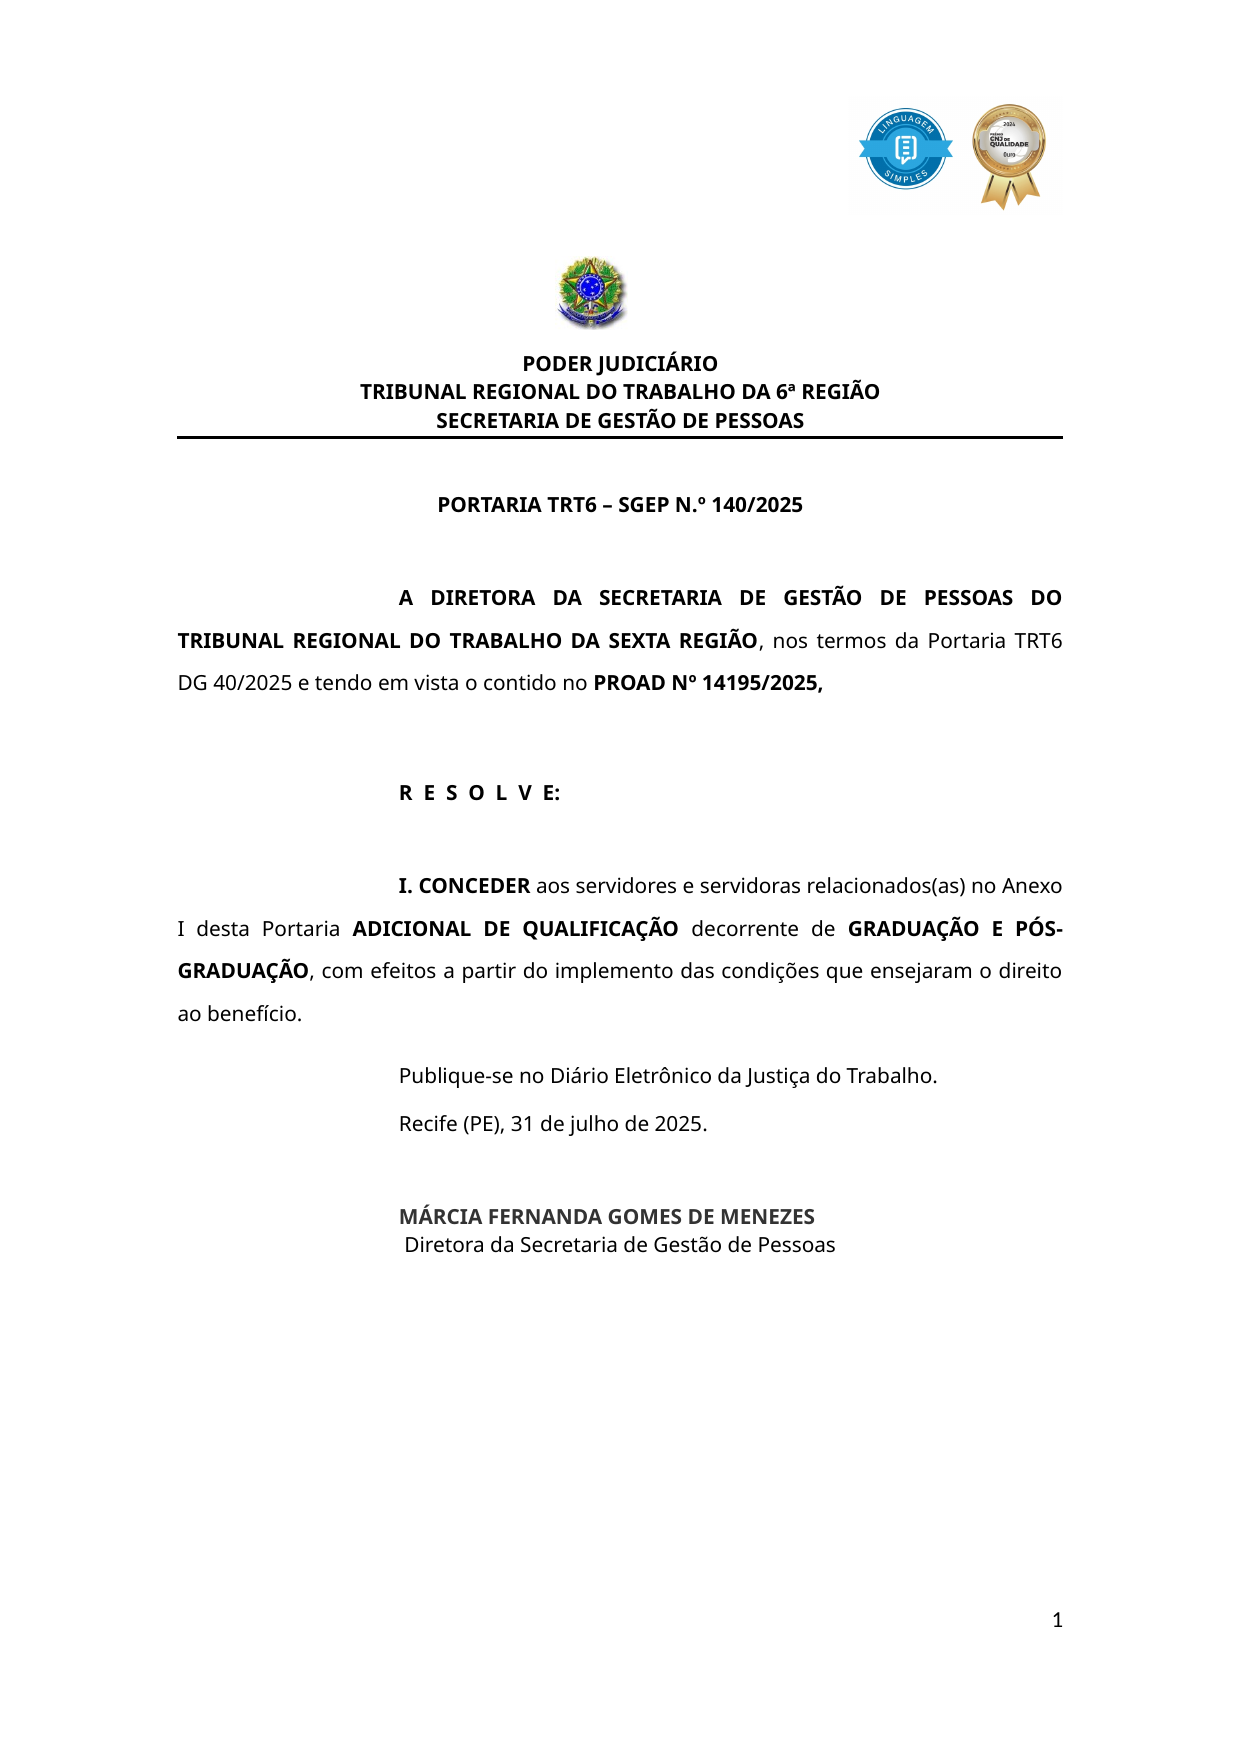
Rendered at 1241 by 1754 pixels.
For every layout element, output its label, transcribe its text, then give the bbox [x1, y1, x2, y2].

text Publique-se no Diário Eletrônico da Justiça do Trabalho. [325, 1058, 1063, 1090]
text MÁRCIA FERNANDA GOMES DE MENEZES [177, 1202, 1063, 1231]
text I. CONCEDER aos servidores e servidoras relacionados(as) no Anexo I desta Portaria ADICIONAL DE QUALIFICAÇÃO decorrente de GRADUAÇÃO E PÓS-GRADUAÇÃO, com efeitos a partir do implemento das condições que ensejaram o direito ao benefício. [177, 871, 1063, 1028]
text PORTARIA TRT6 – SGEP N.º 140/2025 [177, 487, 1063, 518]
text Recife (PE), 31 de julho de 2025. [177, 1106, 1063, 1138]
text R E S O L V E: [325, 776, 1063, 807]
text Diretora da Secretaria de Gestão de Pessoas [177, 1231, 1063, 1259]
text A DIRETORA DA SECRETARIA DE GESTÃO DE PESSOAS DO TRIBUNAL REGIONAL DO TRABALHO DA SEXTA REGIÃO, nos termos da Portaria TRT6 DG 40/2025 e tendo em vista o contido no PROAD Nº 14195/2025, [177, 583, 1063, 697]
picture [847, 96, 1064, 215]
picture [554, 255, 629, 331]
